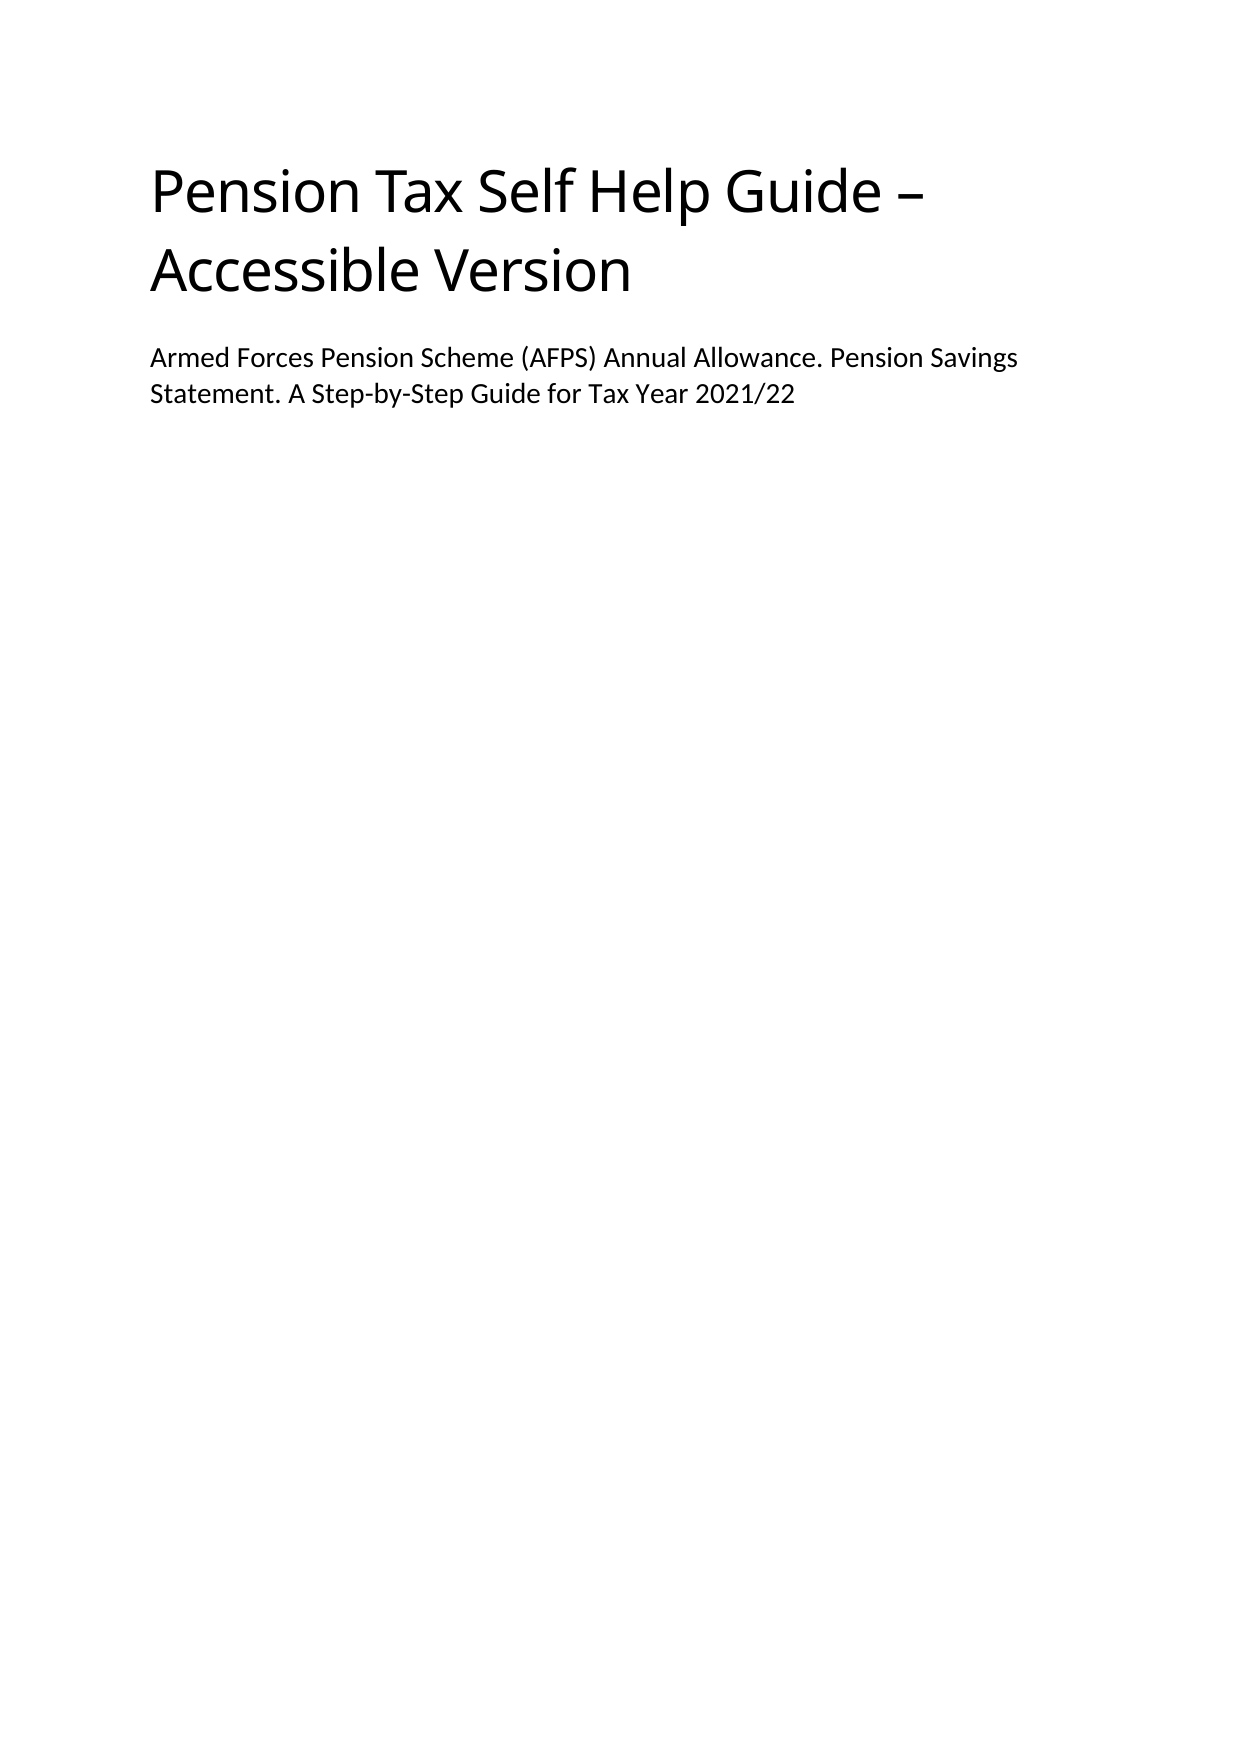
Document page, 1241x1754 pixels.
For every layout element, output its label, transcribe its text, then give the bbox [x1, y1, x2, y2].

text Armed Forces Pension Scheme (AFPS) Annual Allowance. Pension Savings Statement. A Step-by-Step Guide for Tax Year 2021/22 [150, 339, 1090, 411]
title Pension Tax Self Help Guide – Accessible Version [150, 150, 1090, 309]
